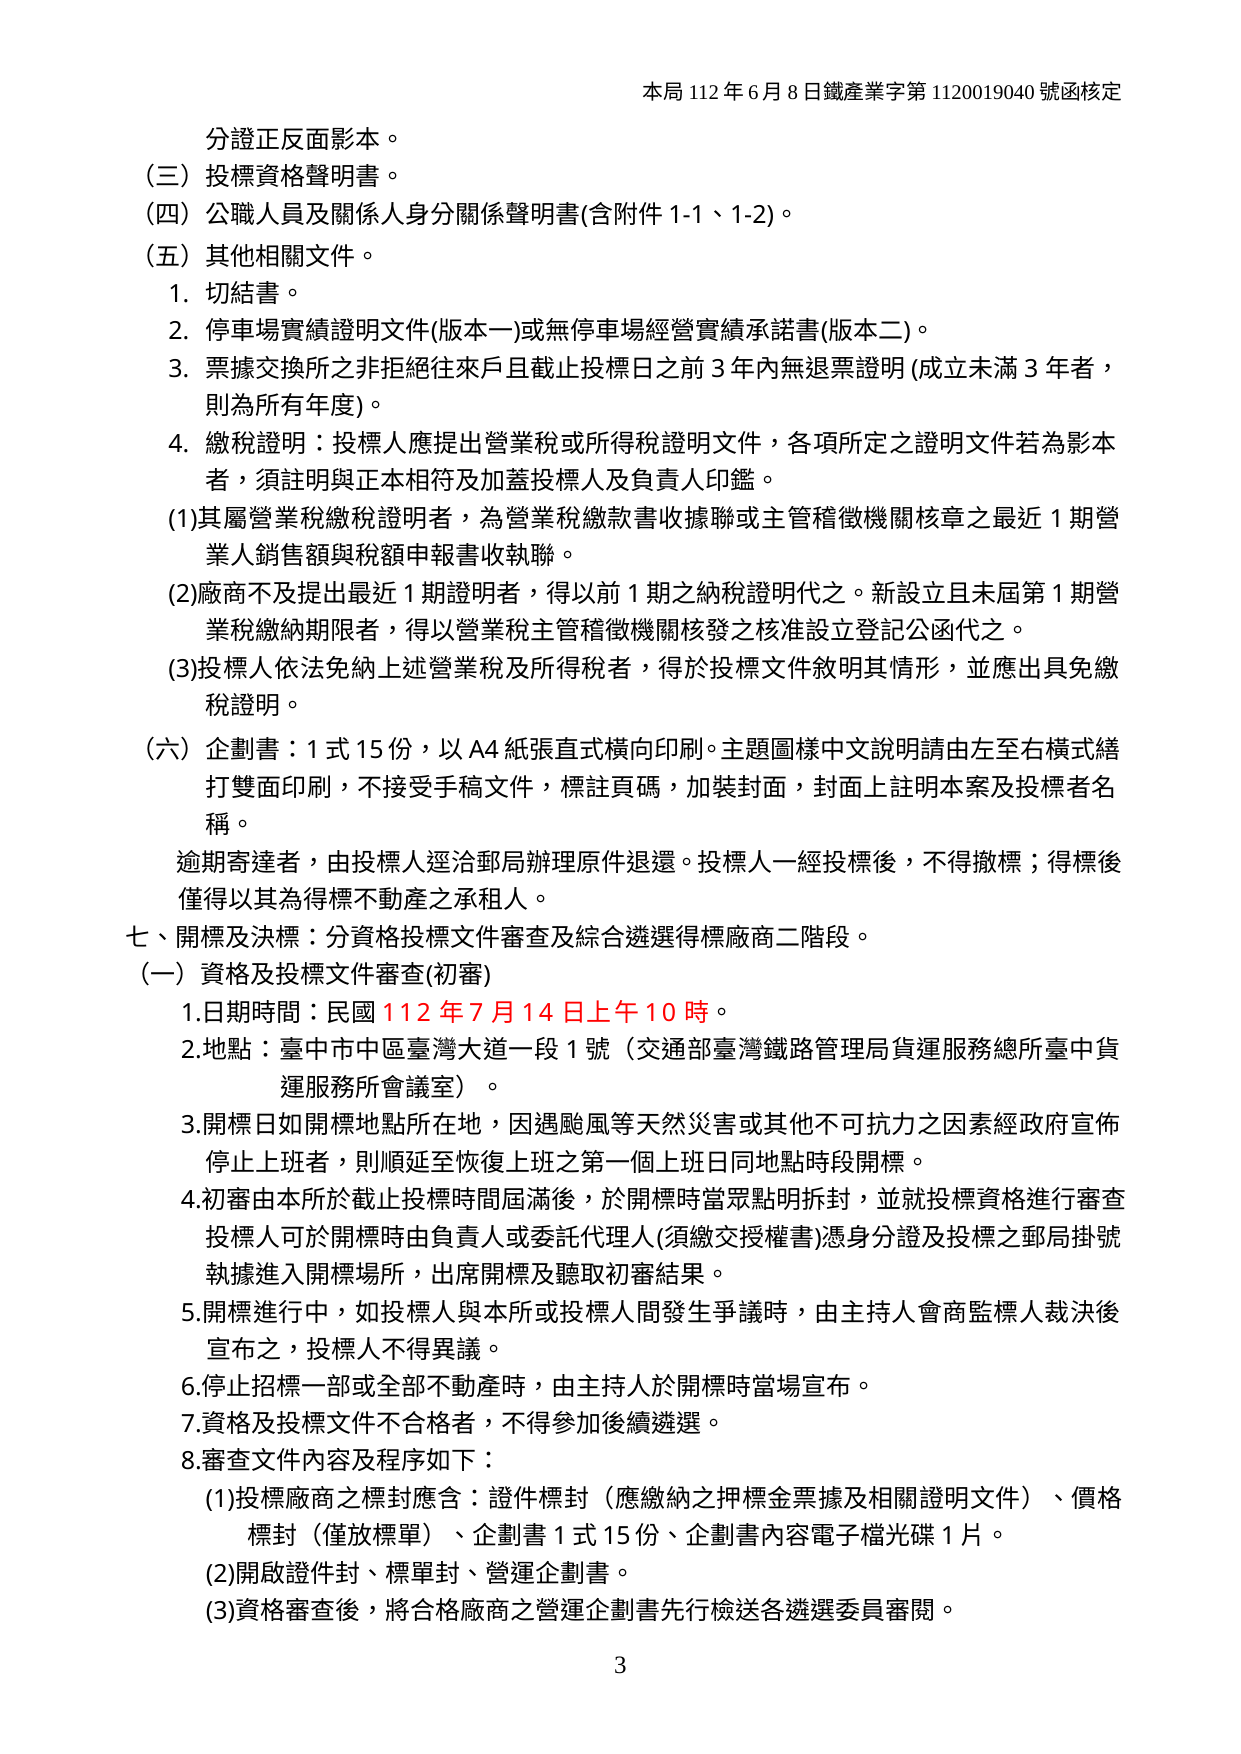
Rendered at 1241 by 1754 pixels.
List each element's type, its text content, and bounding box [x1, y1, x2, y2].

text 5.開標進行中，如投標人與本所或投標人間發生爭議時，由主持人會商監標人裁決後宣布之，投標人不得異議。 [181, 1291, 1122, 1366]
list 公職人員及關係人身分關係聲明書(含附件1-1、1-2)。 [131, 193, 1120, 231]
text （一）資格及投標文件審查(初審) [126, 953, 1122, 991]
list 切結書。 [168, 272, 1120, 310]
list 投標資格聲明書。 [131, 156, 1120, 193]
text 7.資格及投標文件不合格者，不得參加後續遴選。 [181, 1402, 1122, 1440]
list 廠商不及提出最近1期證明者，得以前1期之納稅證明代之。新設立且未屆第1期營業稅繳納期限者，得以營業稅主管稽徵機關核發之核准設立登記公函代之。 [168, 572, 1120, 647]
text 3.開標日如開標地點所在地，因遇颱風等天然災害或其他不可抗力之因素經政府宣佈停止上班者，則順延至恢復上班之第一個上班日同地點時段開標。 [181, 1103, 1122, 1178]
text (1)投標廠商之標封應含：證件標封（應繳納之押標金票據及相關證明文件）、價格標封（僅放標單）、企劃書1式15份、企劃書內容電子檔光碟1片。 [205, 1477, 1122, 1552]
text 6.停止招標一部或全部不動產時，由主持人於開標時當場宣布。 [118, 1366, 1122, 1402]
list 分證正反面影本。 [131, 118, 1120, 156]
text 七、開標及決標：分資格投標文件審查及綜合遴選得標廠商二階段。 [126, 916, 1122, 953]
text 逾期寄達者，由投標人逕洽郵局辦理原件退還。投標人一經投標後，不得撤標；得標後僅得以其為得標不動產之承租人。 [177, 841, 1122, 916]
text 4.初審由本所於截止投標時間屆滿後，於開標時當眾點明拆封，並就投標資格進行審查。投標人可於開標時由負責人或委託代理人(須繳交授權書)憑身分證及投標之郵局掛號執據進入開標場所，出席開標及聽取初審結果。 [181, 1178, 1122, 1291]
list 投標人依法免納上述營業稅及所得稅者，得於投標文件敘明其情形，並應出具免繳稅證明。 [168, 647, 1120, 722]
list 其屬營業稅繳稅證明者，為營業稅繳款書收據聯或主管稽徵機關核章之最近1期營業人銷售額與稅額申報書收執聯。 [168, 497, 1120, 572]
list 票據交換所之非拒絕往來戶且截止投標日之前3年內無退票證明 (成立未滿 3 年者，則為所有年度)。 [168, 347, 1120, 422]
text (3)資格審查後，將合格廠商之營運企劃書先行檢送各遴選委員審閱。 [206, 1590, 1122, 1627]
text (2)開啟證件封、標單封、營運企劃書。 [206, 1552, 1122, 1590]
list 繳稅證明：投標人應提出營業稅或所得稅證明文件，各項所定之證明文件若為影本者，須註明與正本相符及加蓋投標人及負責人印鑑。 [168, 422, 1120, 497]
text 1.日期時間：民國112年7月14日上午10時。 [181, 991, 1122, 1028]
text 8.審查文件內容及程序如下： [181, 1440, 1122, 1477]
list 停車場實績證明文件(版本一)或無停車場經營實績承諾書(版本二)。 [168, 310, 1120, 347]
text 2.地點：臺中市中區臺灣大道一段1號（交通部臺灣鐵路管理局貨運服務總所臺中貨運服務所會議室）。 [181, 1028, 1122, 1103]
text （六）企劃書：1式15份，以A4紙張直式橫向印刷。主題圖樣中文說明請由左至右橫式繕打雙面印刷，不接受手稿文件，標註頁碼，加裝封面，封面上註明本案及投標者名稱。 [131, 728, 1120, 841]
list 其他相關文件。 [131, 237, 1120, 272]
